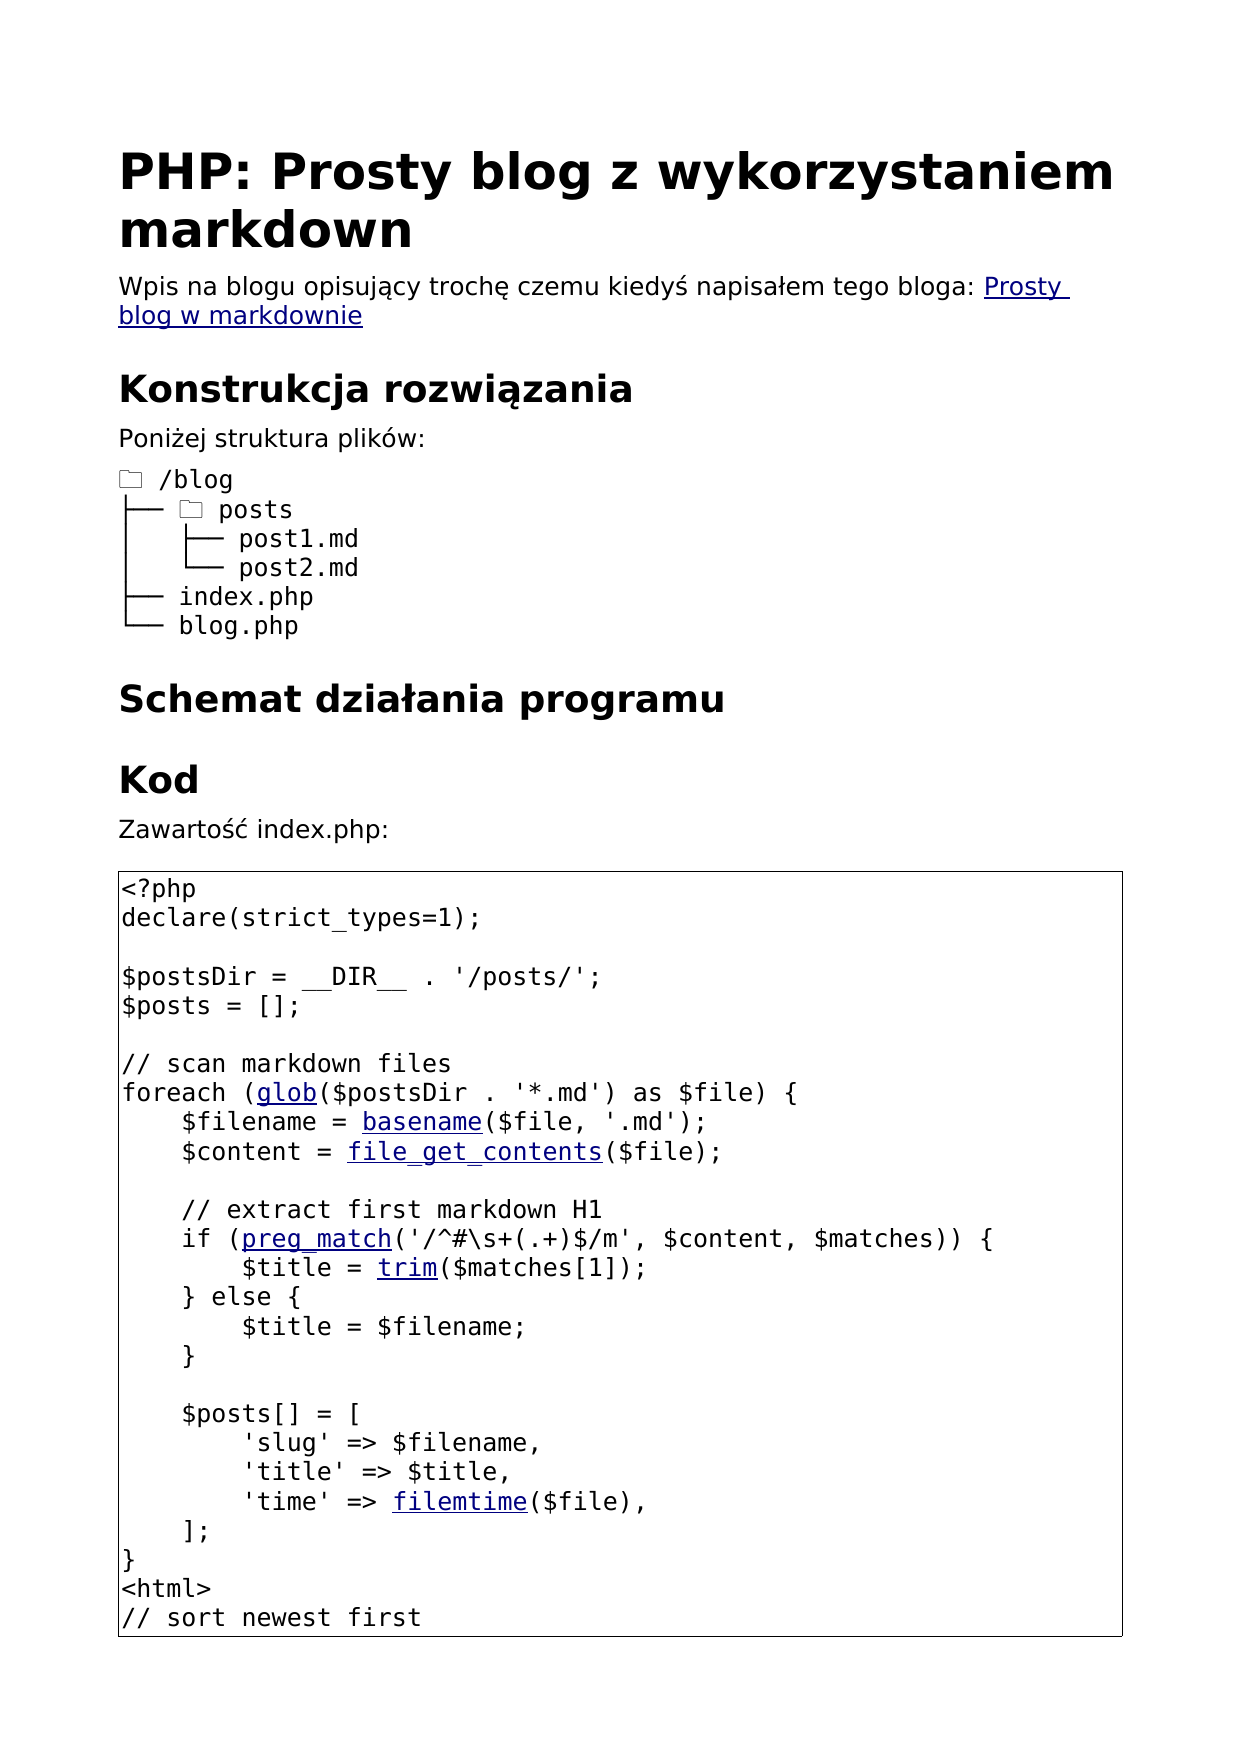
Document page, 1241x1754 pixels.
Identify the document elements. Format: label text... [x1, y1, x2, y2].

subtitle Kod [118, 759, 1122, 802]
text Poniżej struktura plików: [118, 424, 1122, 453]
subtitle Konstrukcja rozwiązania [118, 368, 1122, 412]
table_header <?php declare(strict_types=1); $postsDir = __DIR__ . '/posts/'; $posts = []; // scan markdown files foreach (glob($postsDir . '*.md') as $file) { $filename = basename($file, '.md'); $content = file_get_contents($file); // extract first markdown H1 if (preg_match('/^#\s+(.+)$/m', $content, $matches)) { $title = trim($matches[1]); } else { $title = $filename; } $posts[] = [ 'slug' => $filename, 'title' => $title, 'time' => filemtime($file), ]; } <html> // sort newest first [119, 872, 1122, 1636]
subtitle PHP: Prosty blog z wykorzystaniem markdown [118, 143, 1122, 259]
text 🗀 /blog ├── 🗀 posts │ ├── post1.md │ └── post2.md ├── index.php └── blog.php [118, 466, 1122, 641]
subtitle Schemat działania programu [118, 677, 1122, 721]
text Zawartość index.php: [118, 815, 1122, 844]
text Wpis na blogu opisujący trochę czemu kiedyś napisałem tego bloga: Prosty blog w markdownie [118, 272, 1122, 330]
